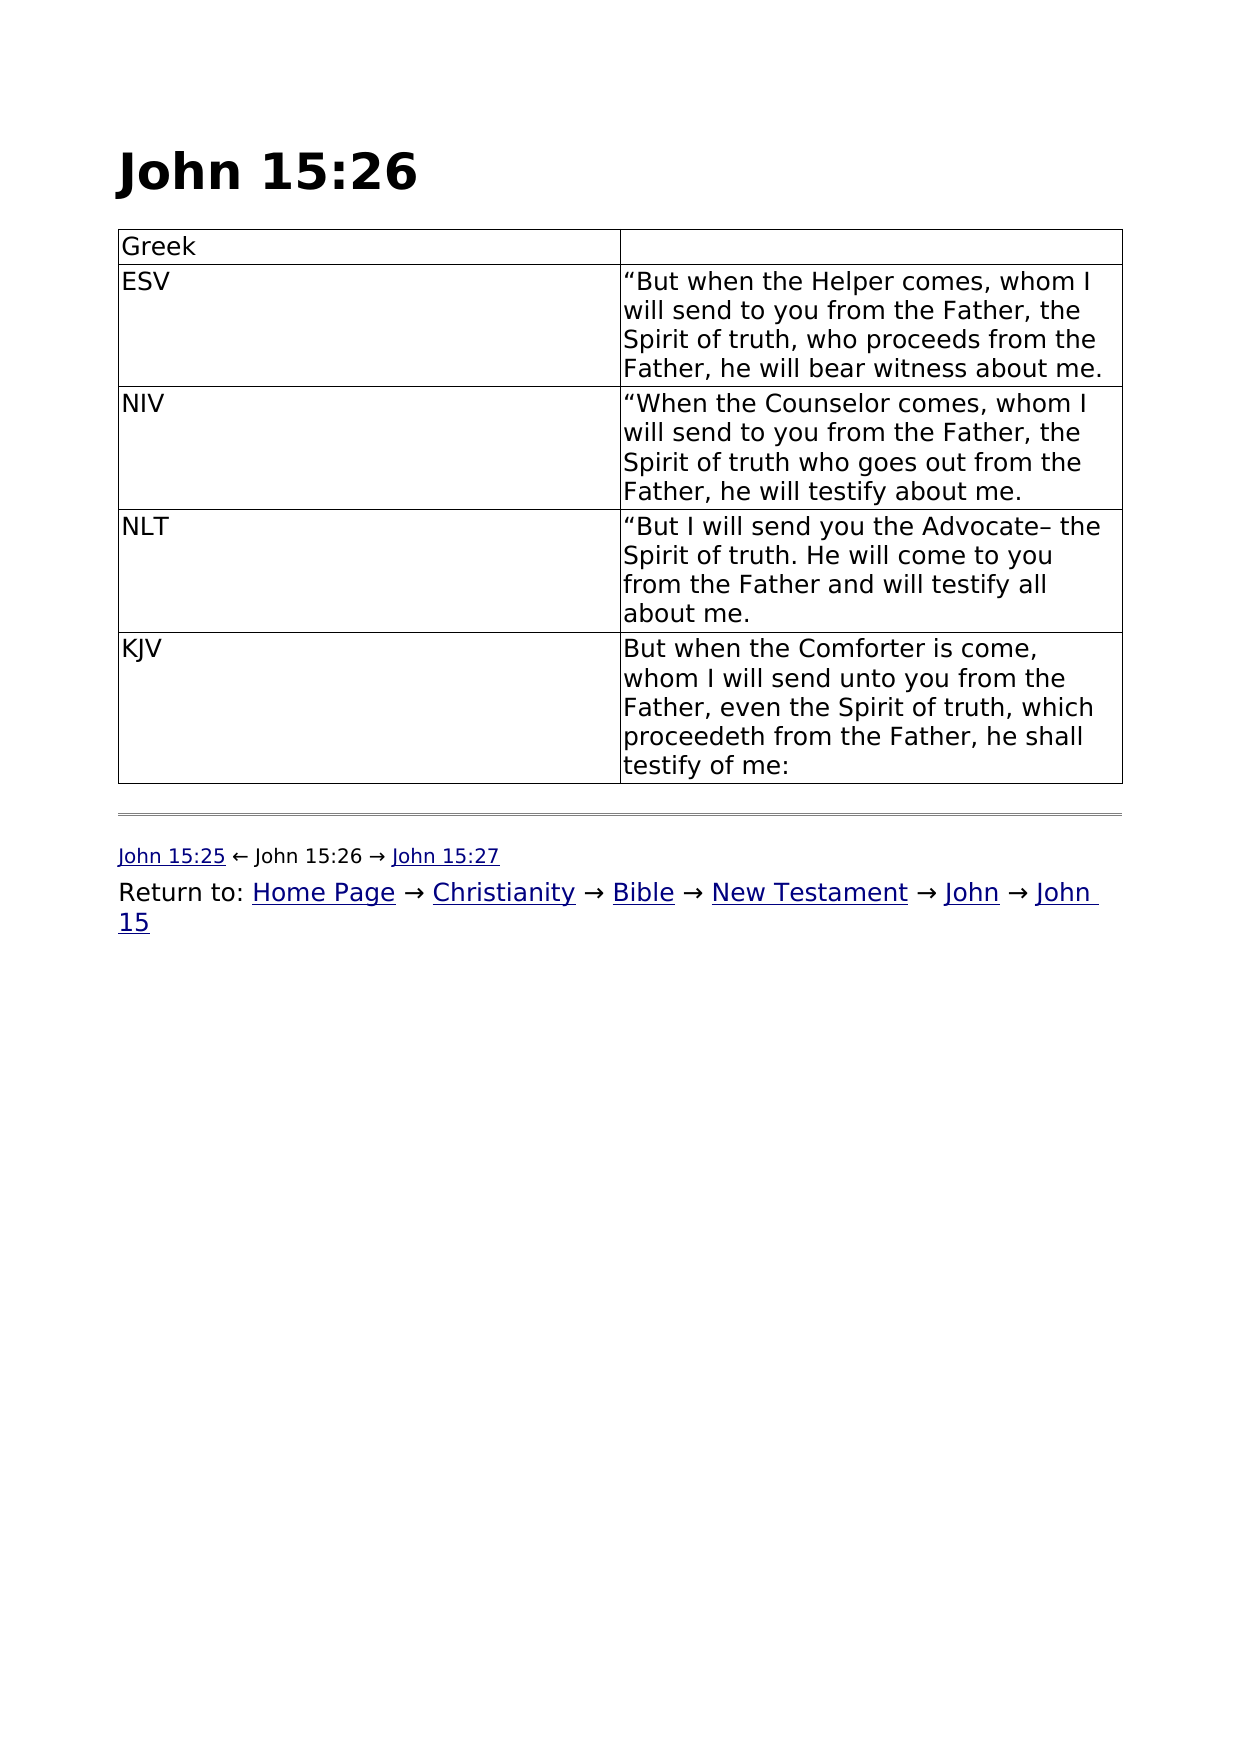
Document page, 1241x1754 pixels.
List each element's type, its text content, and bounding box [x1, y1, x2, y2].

subtitle John 15:26 [118, 143, 1122, 201]
table_cell KJV [119, 633, 620, 783]
table_cell “When the Counselor comes, whom I will send to you from the Father, the Spirit of truth who goes out from the Father, he will testify about me. [621, 387, 1122, 509]
table_cell “But I will send you the Advocate– the Spirit of truth. He will come to you from the Father and will testify all about me. [621, 510, 1122, 632]
text Return to: Home Page → Christianity → Bible → New Testament → John → John 15 [118, 879, 1122, 937]
table_header Greek [119, 230, 620, 264]
text John 15:25 ← John 15:26 → John 15:27 [118, 844, 1122, 879]
table_cell NIV [119, 387, 620, 509]
table_cell “But when the Helper comes, whom I will send to you from the Father, the Spirit of truth, who proceeds from the Father, he will bear witness about me. [621, 265, 1122, 386]
table_cell NLT [119, 510, 620, 632]
table_cell ESV [119, 265, 620, 386]
table_header [621, 230, 1122, 264]
table_cell But when the Comforter is come, whom I will send unto you from the Father, even the Spirit of truth, which proceedeth from the Father, he shall testify of me: [621, 633, 1122, 783]
